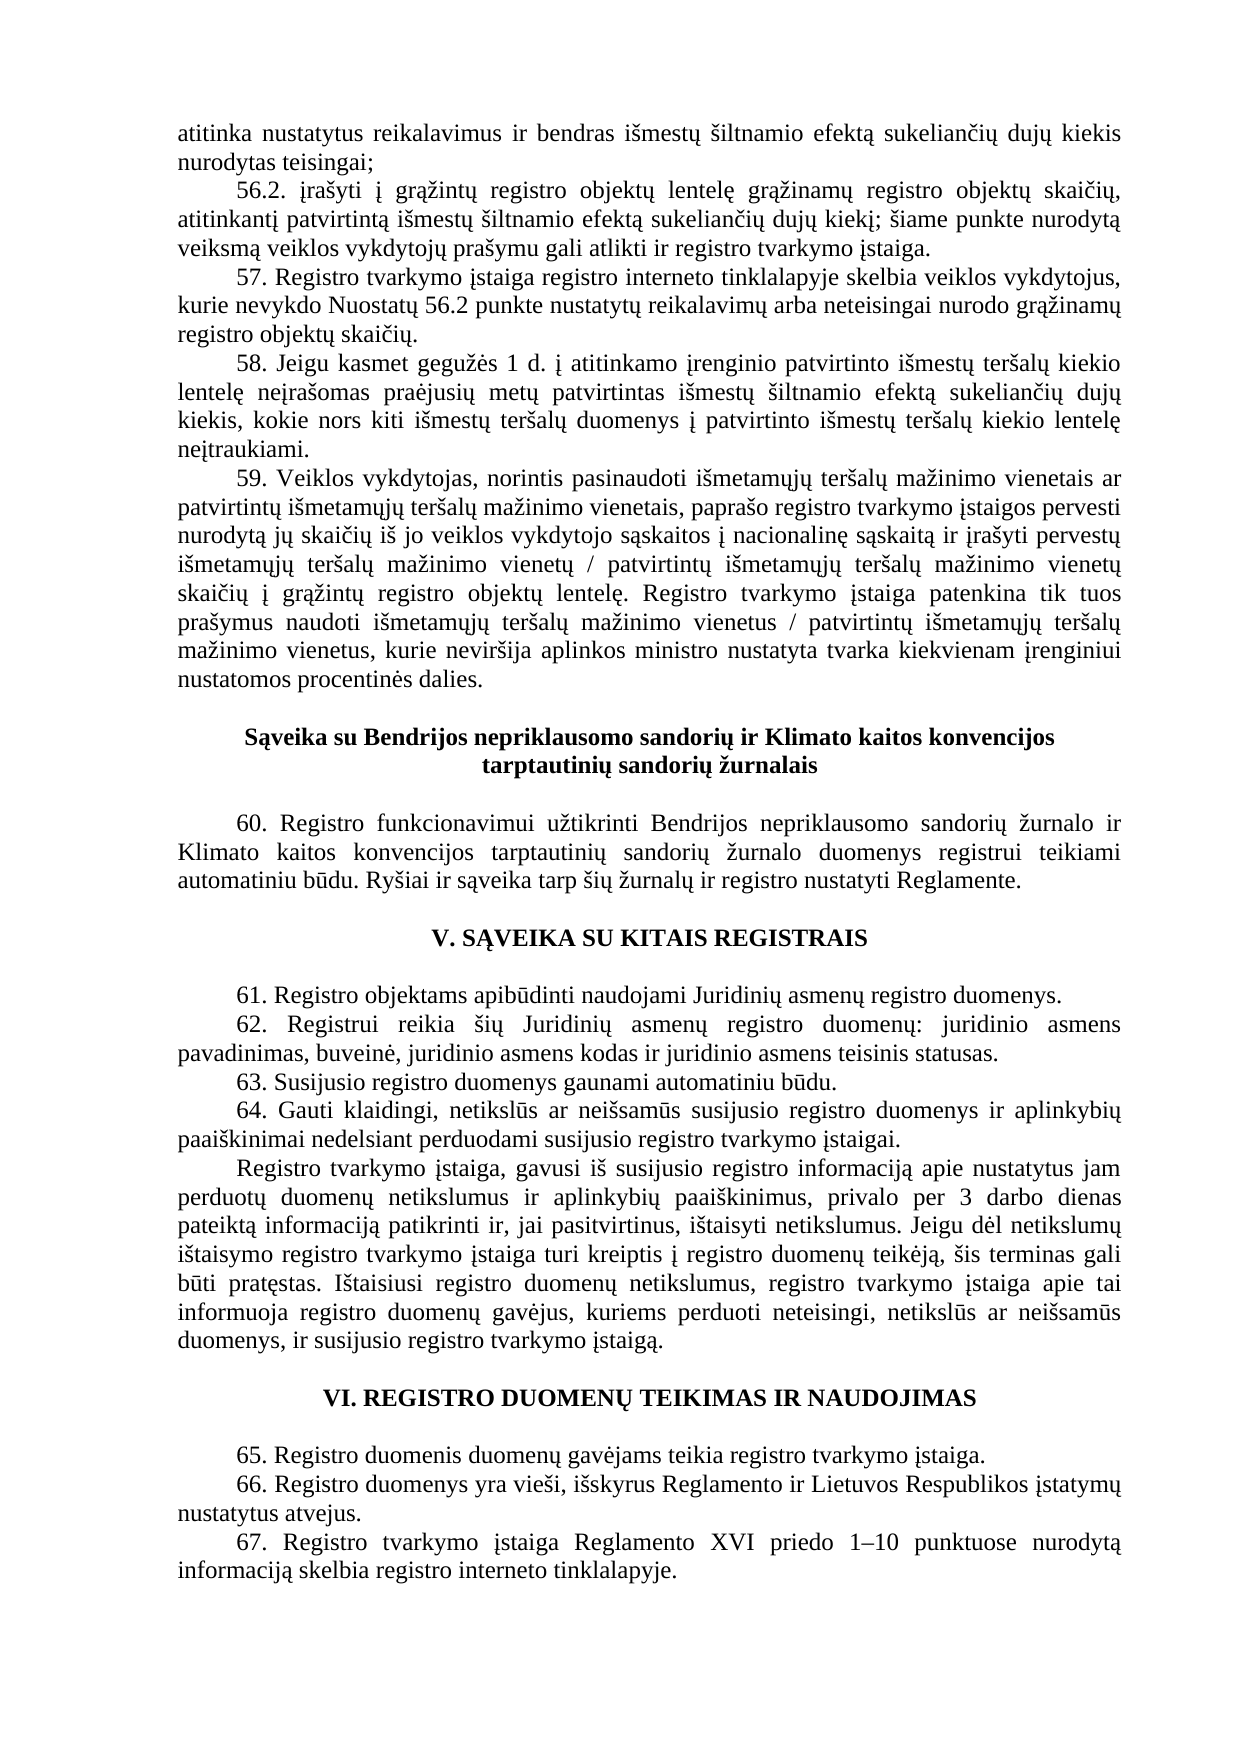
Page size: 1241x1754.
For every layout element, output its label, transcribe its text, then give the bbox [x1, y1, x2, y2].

text VI. REGISTRO DUOMENŲ TEIKIMAS IR NAUDOJIMAS [177, 1383, 1122, 1412]
text V. SĄVEIKA SU KITAIS REGISTRAIS [177, 923, 1122, 952]
text 57. Registro tvarkymo įstaiga registro interneto tinklalapyje skelbia veiklos vykdytojus, kurie nevykdo Nuostatų 56.2 punkte nustatytų reikalavimų arba neteisingai nurodo grąžinamų registro objektų skaičių. [177, 262, 1122, 348]
text 60. Registro funkcionavimui užtikrinti Bendrijos nepriklausomo sandorių žurnalo ir Klimato kaitos konvencijos tarptautinių sandorių žurnalo duomenys registrui teikiami automatiniu būdu. Ryšiai ir sąveika tarp šių žurnalų ir registro nustatyti Reglamente. [177, 808, 1122, 894]
text 65. Registro duomenis duomenų gavėjams teikia registro tvarkymo įstaiga. [177, 1441, 1122, 1469]
text Sąveika su Bendrijos nepriklausomo sandorių ir Klimato kaitos konvencijos tarptautinių sandorių žurnalais [177, 722, 1122, 779]
text 63. Susijusio registro duomenys gaunami automatiniu būdu. [177, 1067, 1122, 1096]
text 56.2. įrašyti į grąžintų registro objektų lentelę grąžinamų registro objektų skaičių, atitinkantį patvirtintą išmestų šiltnamio efektą sukeliančių dujų kiekį; šiame punkte nurodytą veiksmą veiklos vykdytojų prašymu gali atlikti ir registro tvarkymo įstaiga. [177, 176, 1122, 262]
text Registro tvarkymo įstaiga, gavusi iš susijusio registro informaciją apie nustatytus jam perduotų duomenų netikslumus ir aplinkybių paaiškinimus, privalo per 3 darbo dienas pateiktą informaciją patikrinti ir, jai pasitvirtinus, ištaisyti netikslumus. Jeigu dėl netikslumų ištaisymo registro tvarkymo įstaiga turi kreiptis į registro duomenų teikėją, šis terminas gali būti pratęstas. Ištaisiusi registro duomenų netikslumus, registro tvarkymo įstaiga apie tai informuoja registro duomenų gavėjus, kuriems perduoti neteisingi, netikslūs ar neišsamūs duomenys, ir susijusio registro tvarkymo įstaigą. [177, 1153, 1122, 1354]
text 61. Registro objektams apibūdinti naudojami Juridinių asmenų registro duomenys. [177, 981, 1122, 1009]
text atitinka nustatytus reikalavimus ir bendras išmestų šiltnamio efektą sukeliančių dujų kiekis nurodytas teisingai; [177, 118, 1122, 176]
text 66. Registro duomenys yra vieši, išskyrus Reglamento ir Lietuvos Respublikos įstatymų nustatytus atvejus. [177, 1469, 1122, 1527]
text 62. Registrui reikia šių Juridinių asmenų registro duomenų: juridinio asmens pavadinimas, buveinė, juridinio asmens kodas ir juridinio asmens teisinis statusas. [177, 1009, 1122, 1067]
text 64. Gauti klaidingi, netikslūs ar neišsamūs susijusio registro duomenys ir aplinkybių paaiškinimai nedelsiant perduodami susijusio registro tvarkymo įstaigai. [177, 1096, 1122, 1153]
text 58. Jeigu kasmet gegužės 1 d. į atitinkamo įrenginio patvirtinto išmestų teršalų kiekio lentelę neįrašomas praėjusių metų patvirtintas išmestų šiltnamio efektą sukeliančių dujų kiekis, kokie nors kiti išmestų teršalų duomenys į patvirtinto išmestų teršalų kiekio lentelę neįtraukiami. [177, 348, 1122, 463]
text 67. Registro tvarkymo įstaiga Reglamento XVI priedo 1–10 punktuose nurodytą informaciją skelbia registro interneto tinklalapyje. [177, 1527, 1122, 1584]
text 59. Veiklos vykdytojas, norintis pasinaudoti išmetamųjų teršalų mažinimo vienetais ar patvirtintų išmetamųjų teršalų mažinimo vienetais, paprašo registro tvarkymo įstaigos pervesti nurodytą jų skaičių iš jo veiklos vykdytojo sąskaitos į nacionalinę sąskaitą ir įrašyti pervestų išmetamųjų teršalų mažinimo vienetų / patvirtintų išmetamųjų teršalų mažinimo vienetų skaičių į grąžintų registro objektų lentelę. Registro tvarkymo įstaiga patenkina tik tuos prašymus naudoti išmetamųjų teršalų mažinimo vienetus / patvirtintų išmetamųjų teršalų mažinimo vienetus, kurie neviršija aplinkos ministro nustatyta tvarka kiekvienam įrenginiui nustatomos procentinės dalies. [177, 463, 1122, 693]
